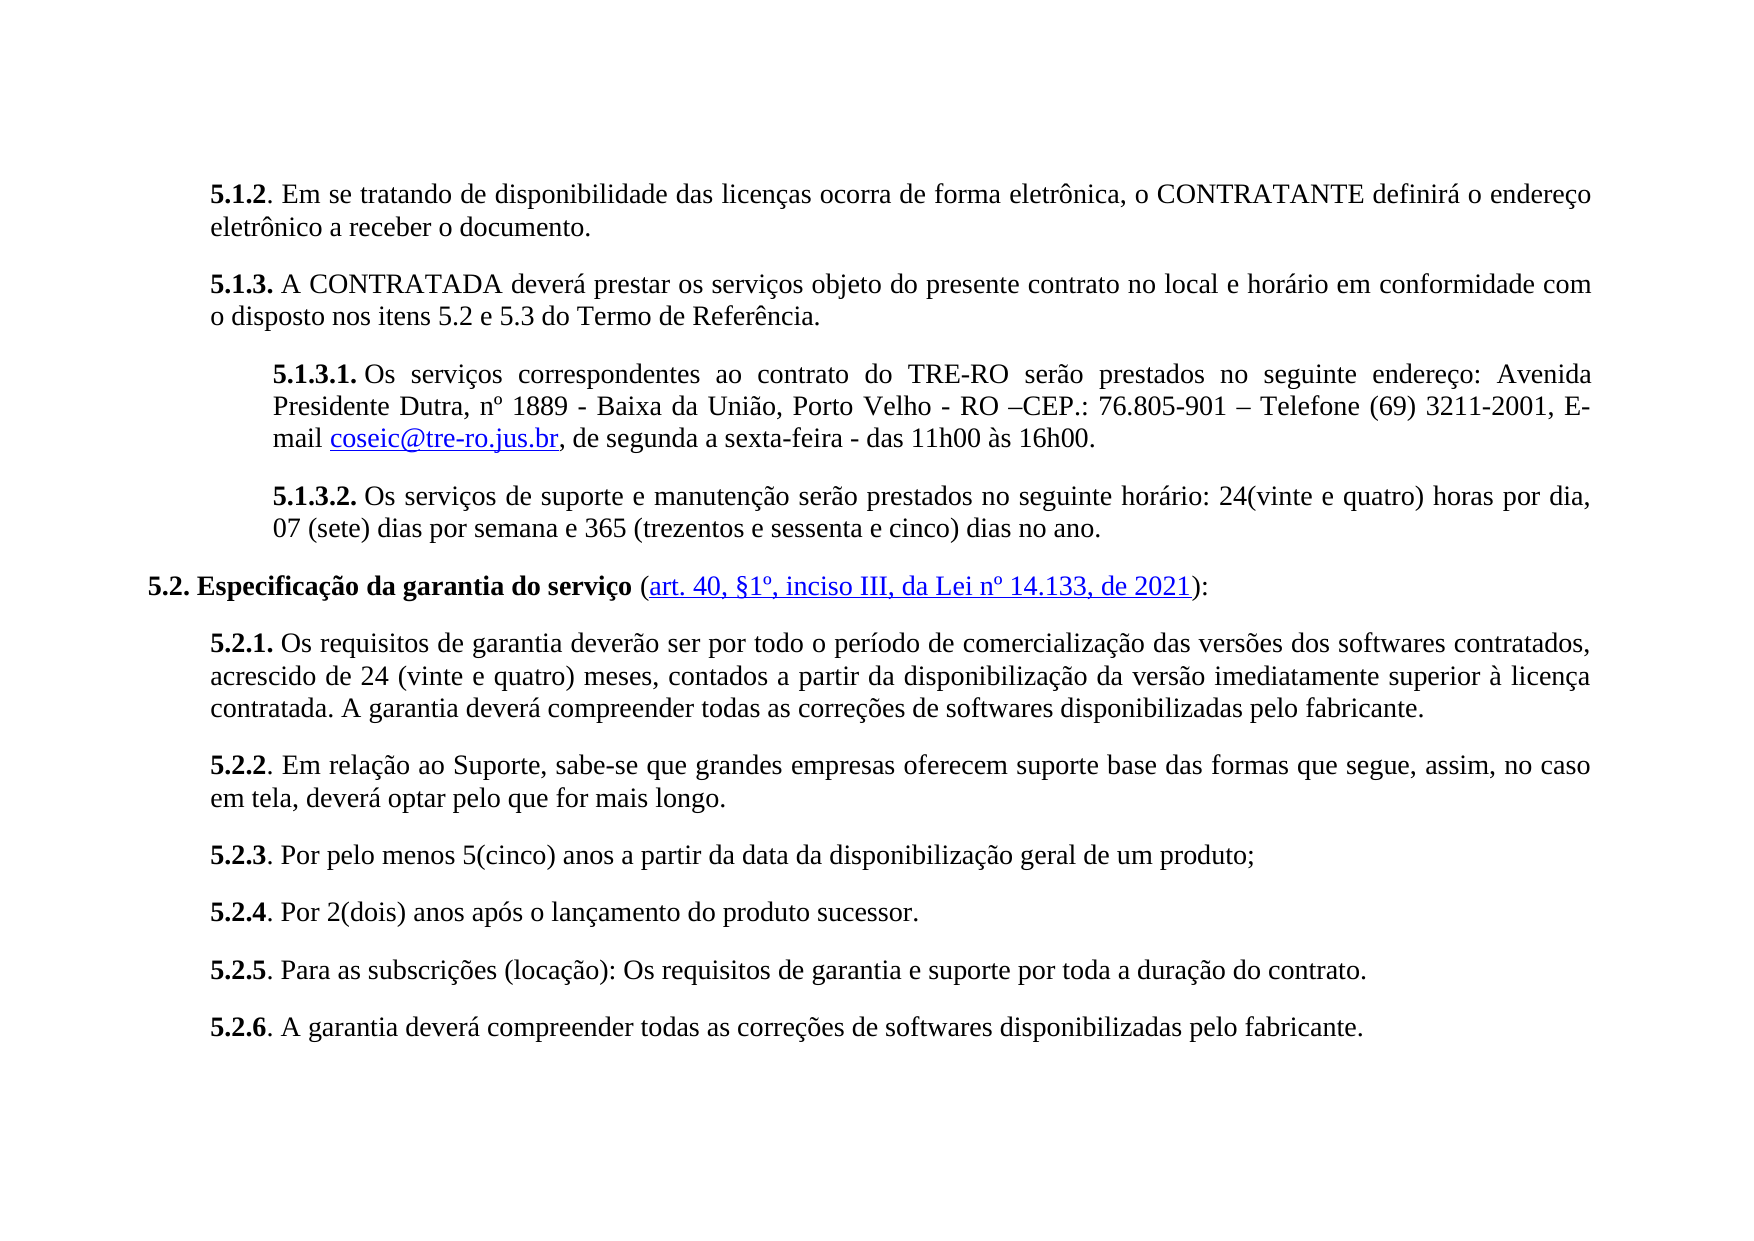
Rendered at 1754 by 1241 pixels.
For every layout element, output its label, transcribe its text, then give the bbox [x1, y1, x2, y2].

text 5.1.2. Em se tratando de disponibilidade das licenças ocorra de forma eletrônica, o CONTRATANTE definirá o endereço eletrônico a receber o documento. [210, 177, 1594, 242]
text 5.1.3.2. Os serviços de suporte e manutenção serão prestados no seguinte horário: 24(vinte e quatro) horas por dia, 07 (sete) dias por semana e 365 (trezentos e sessenta e cinco) dias no ano. [273, 479, 1594, 544]
text 5.2.5. Para as subscrições (locação): Os requisitos de garantia e suporte por toda a duração do contrato. [210, 953, 1594, 985]
text 5.2.2. Em relação ao Suporte, sabe-se que grandes empresas oferecem suporte base das formas que segue, assim, no caso em tela, deverá optar pelo que for mais longo. [210, 748, 1594, 813]
text 5.2. Especificação da garantia do serviço (art. 40, §1º, inciso III, da Lei nº 14.133, de 2021): [148, 569, 1594, 601]
text 5.1.3.1. Os serviços correspondentes ao contrato do TRE-RO serão prestados no seguinte endereço: Avenida Presidente Dutra, nº 1889 - Baixa da União, Porto Velho - RO –CEP.: 76.805-901 – Telefone (69) 3211-2001, E-mail coseic@tre-ro.jus.br, de segunda a sexta-feira - das 11h00 às 16h00. [273, 357, 1594, 454]
text 5.2.1. Os requisitos de garantia deverão ser por todo o período de comercialização das versões dos softwares contratados, acrescido de 24 (vinte e quatro) meses, contados a partir da disponibilização da versão imediatamente superior à licença contratada. A garantia deverá compreender todas as correções de softwares disponibilizadas pelo fabricante. [210, 626, 1594, 723]
text 5.2.4. Por 2(dois) anos após o lançamento do produto sucessor. [210, 896, 1594, 928]
text 5.2.6. A garantia deverá compreender todas as correções de softwares disponibilizadas pelo fabricante. [210, 1010, 1594, 1043]
text 5.2.3. Por pelo menos 5(cinco) anos a partir da data da disponibilização geral de um produto; [210, 838, 1594, 871]
text 5.1.3. A CONTRATADA deverá prestar os serviços objeto do presente contrato no local e horário em conformidade com o disposto nos itens 5.2 e 5.3 do Termo de Referência. [210, 267, 1594, 332]
